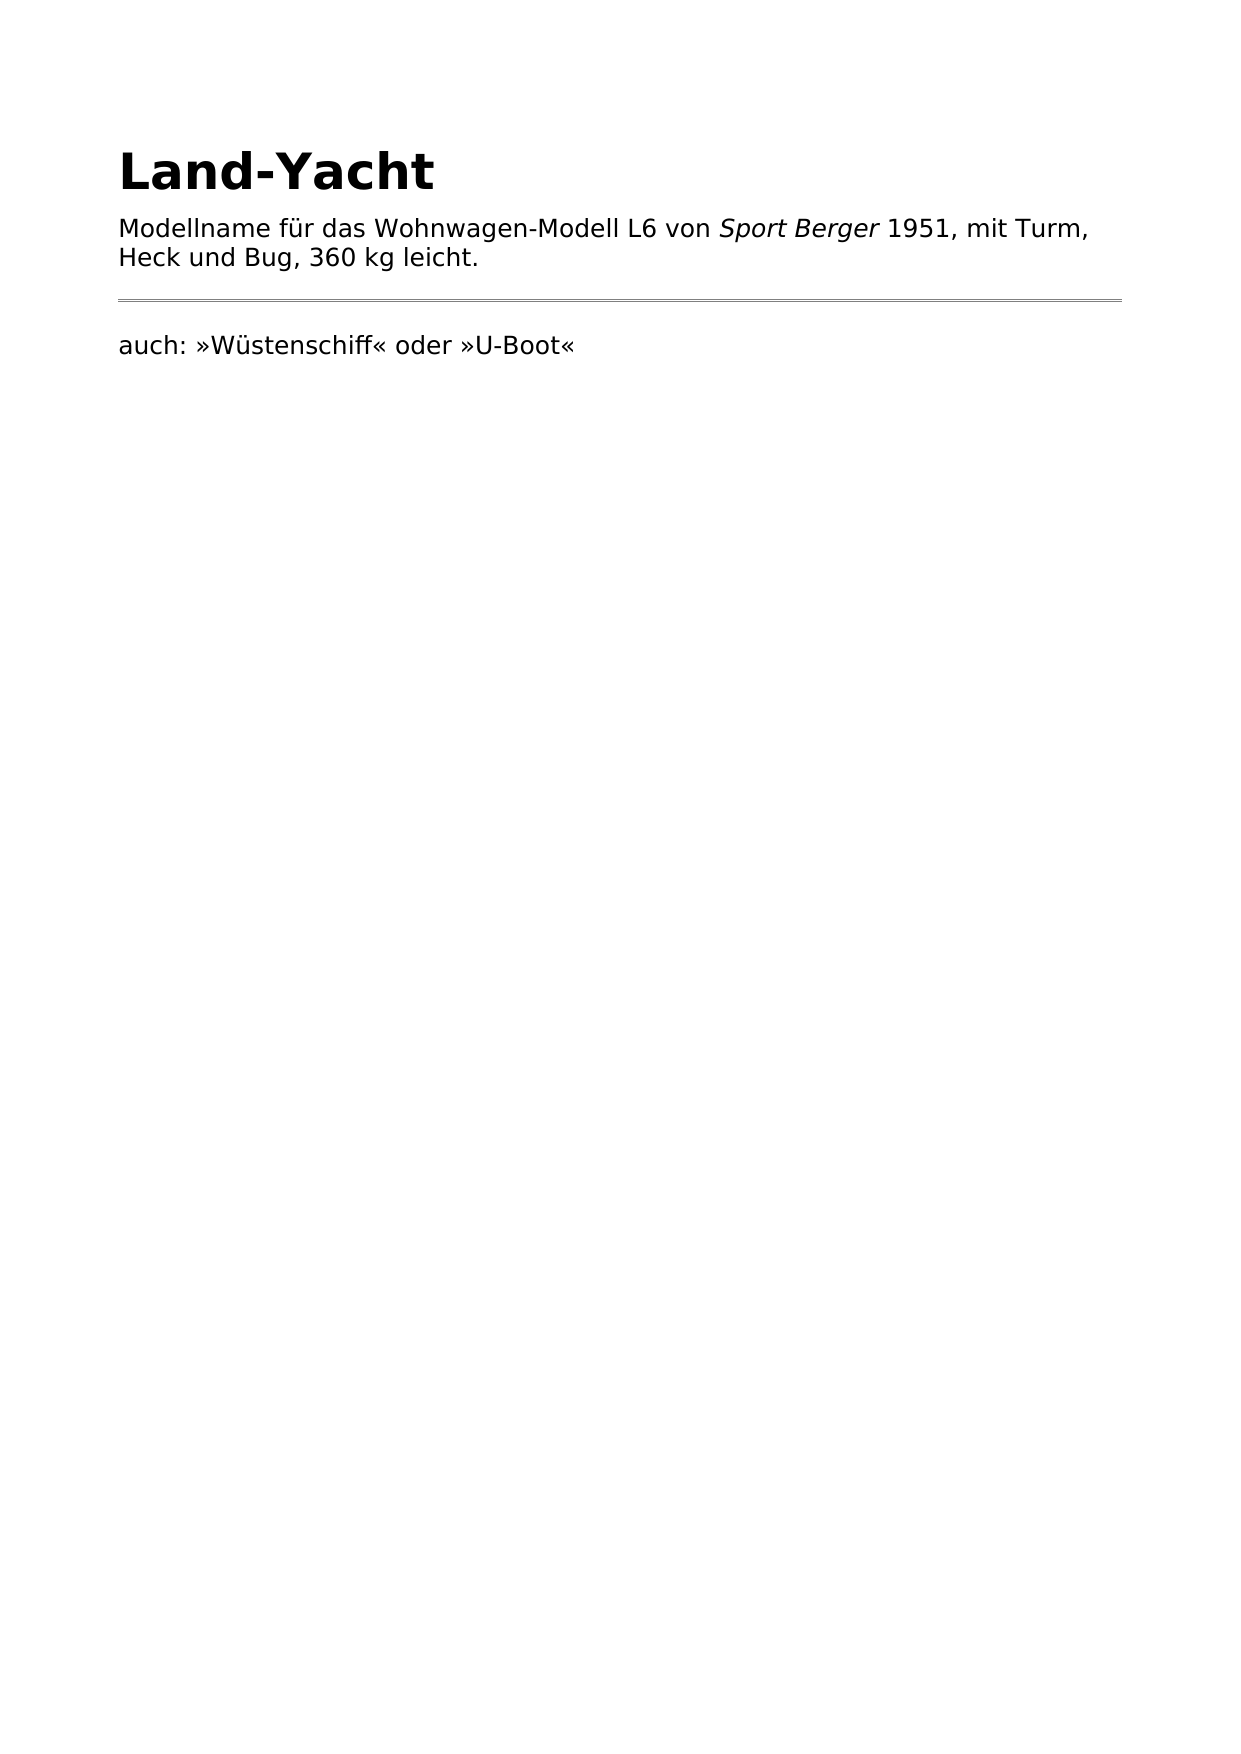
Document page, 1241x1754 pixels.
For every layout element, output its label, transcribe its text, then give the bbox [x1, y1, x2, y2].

text auch: »Wüstenschiff« oder »U-Boot« [118, 331, 1122, 360]
subtitle Land-Yacht [118, 143, 1122, 201]
text Modellname für das Wohnwagen-Modell L6 von Sport Berger 1951, mit Turm, Heck und Bug, 360 kg leicht. [118, 214, 1122, 272]
